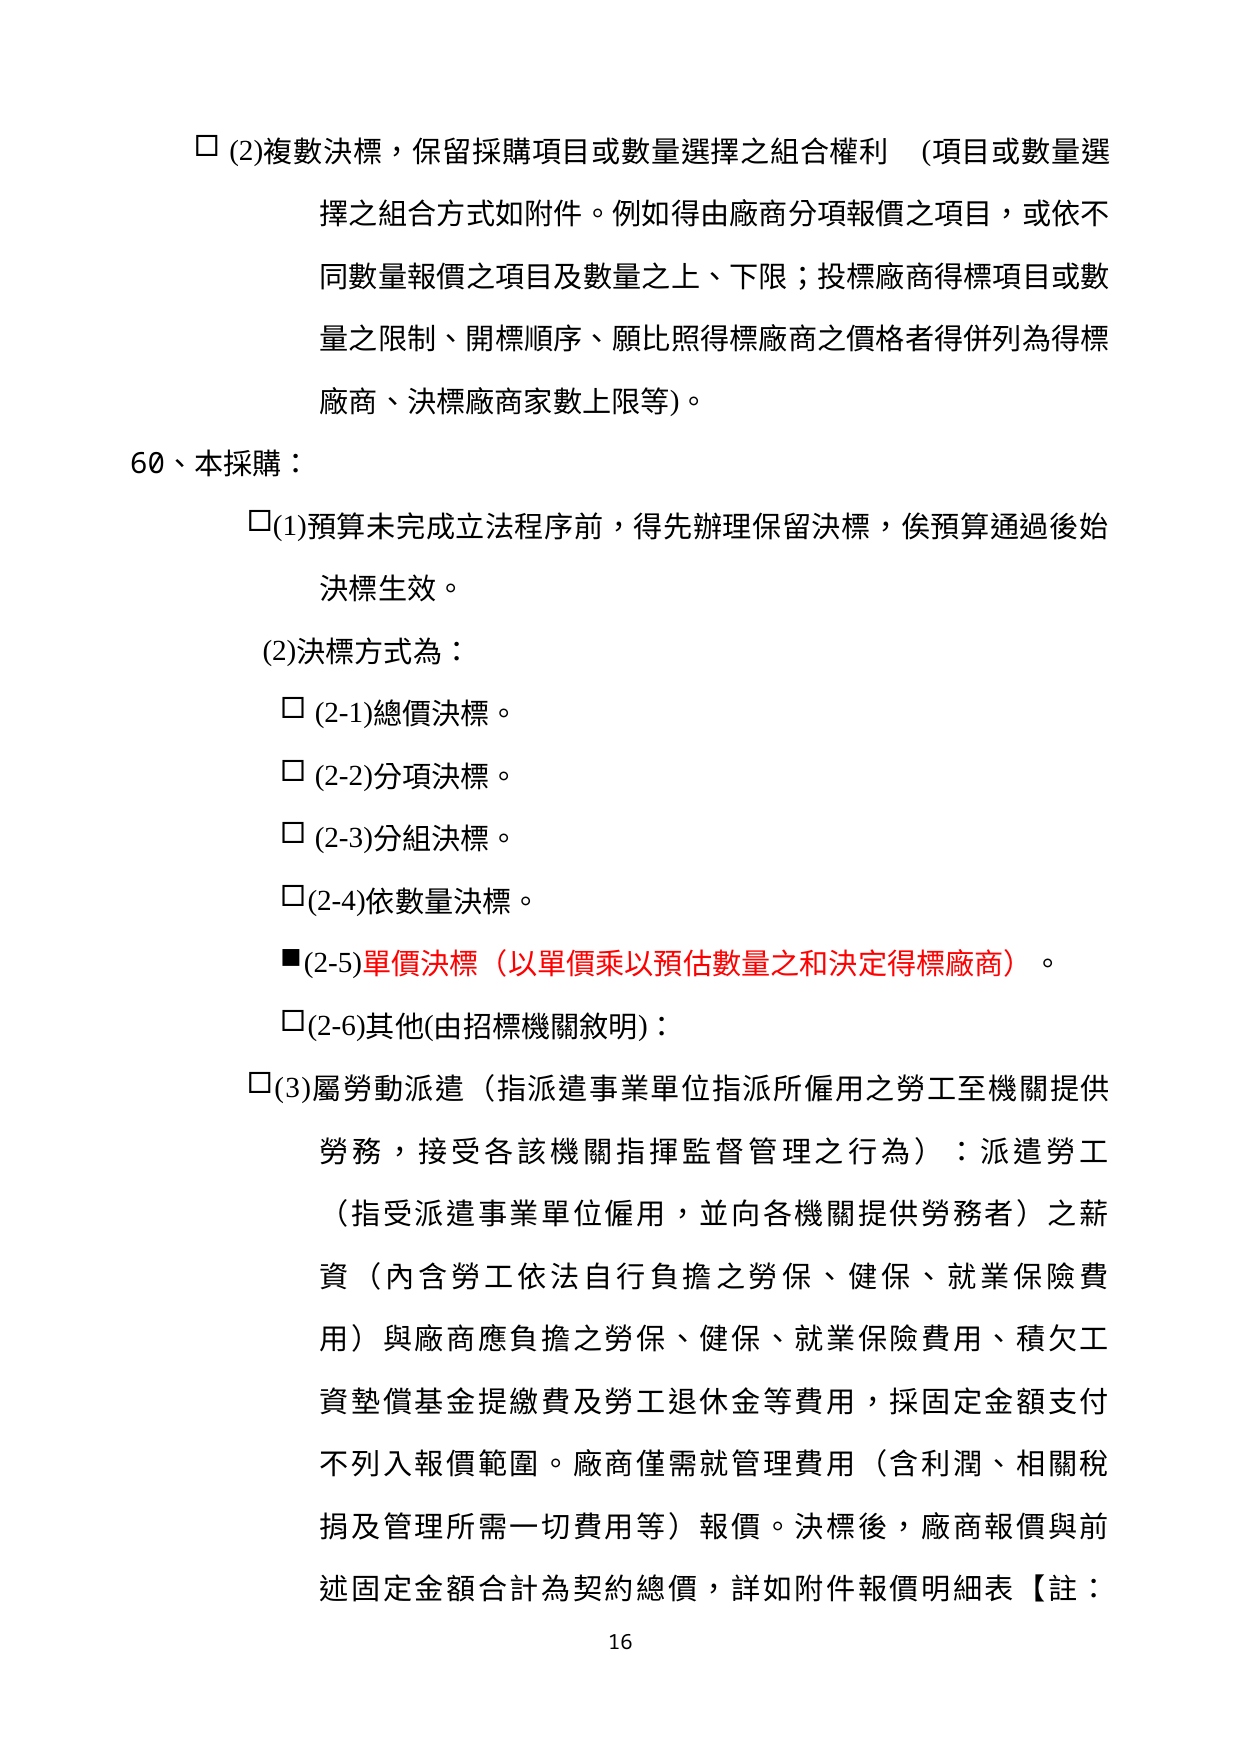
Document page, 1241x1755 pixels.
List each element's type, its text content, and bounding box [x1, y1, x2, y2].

text (3)屬勞動派遣（指派遣事業單位指派所僱用之勞工至機關提供勞務，接受各該機關指揮監督管理之行為）：派遣勞工（指受派遣事業單位僱用，並向各機關提供勞務者）之薪資（內含勞工依法自行負擔之勞保、健保、就業保險費用）與廠商應負擔之勞保、健保、就業保險費用、積欠工資墊償基金提繳費及勞工退休金等費用，採固定金額支付，不列入報價範圍。廠商僅需就管理費用（含利潤、相關稅捐及管理所需一切費用等）報價。決標後，廠商報價與前述固定金額合計為契約總價，詳如附件報價明細表【註：報價明細表範例如附件，機關於招標時依案件性質參酌調整後附於投標須知。派遣勞工之加班費及差旅費，不含於契約價金，如發生此等費用，其計算方式依勞動法令規定另行支付】。 [247, 1045, 1110, 1608]
text (2-6)其他(由招標機關敘明)： [280, 983, 1110, 1045]
text  (2)複數決標，保留採購項目或數量選擇之組合權利 (項目或數量選擇之組合方式如附件。例如得由廠商分項報價之項目，或依不同數量報價之項目及數量之上、下限；投標廠商得標項目或數量之限制、開標順序、願比照得標廠商之價格者得併列為得標廠商、決標廠商家數上限等)。 [130, 108, 1110, 420]
text  (2-2)分項決標。 [280, 733, 1110, 795]
text (2-5)單價決標（以單價乘以預估數量之和決定得標廠商）。 [280, 920, 1110, 983]
text (1)預算未完成立法程序前，得先辦理保留決標，俟預算通過後始決標生效。 [247, 483, 1110, 608]
text  (2-1)總價決標。 [280, 670, 1110, 733]
text (2-4)依數量決標。 [280, 858, 1110, 920]
list 本採購： [130, 420, 1110, 483]
text  (2-3)分組決標。 [280, 795, 1110, 858]
text (2)決標方式為： [197, 608, 1110, 670]
